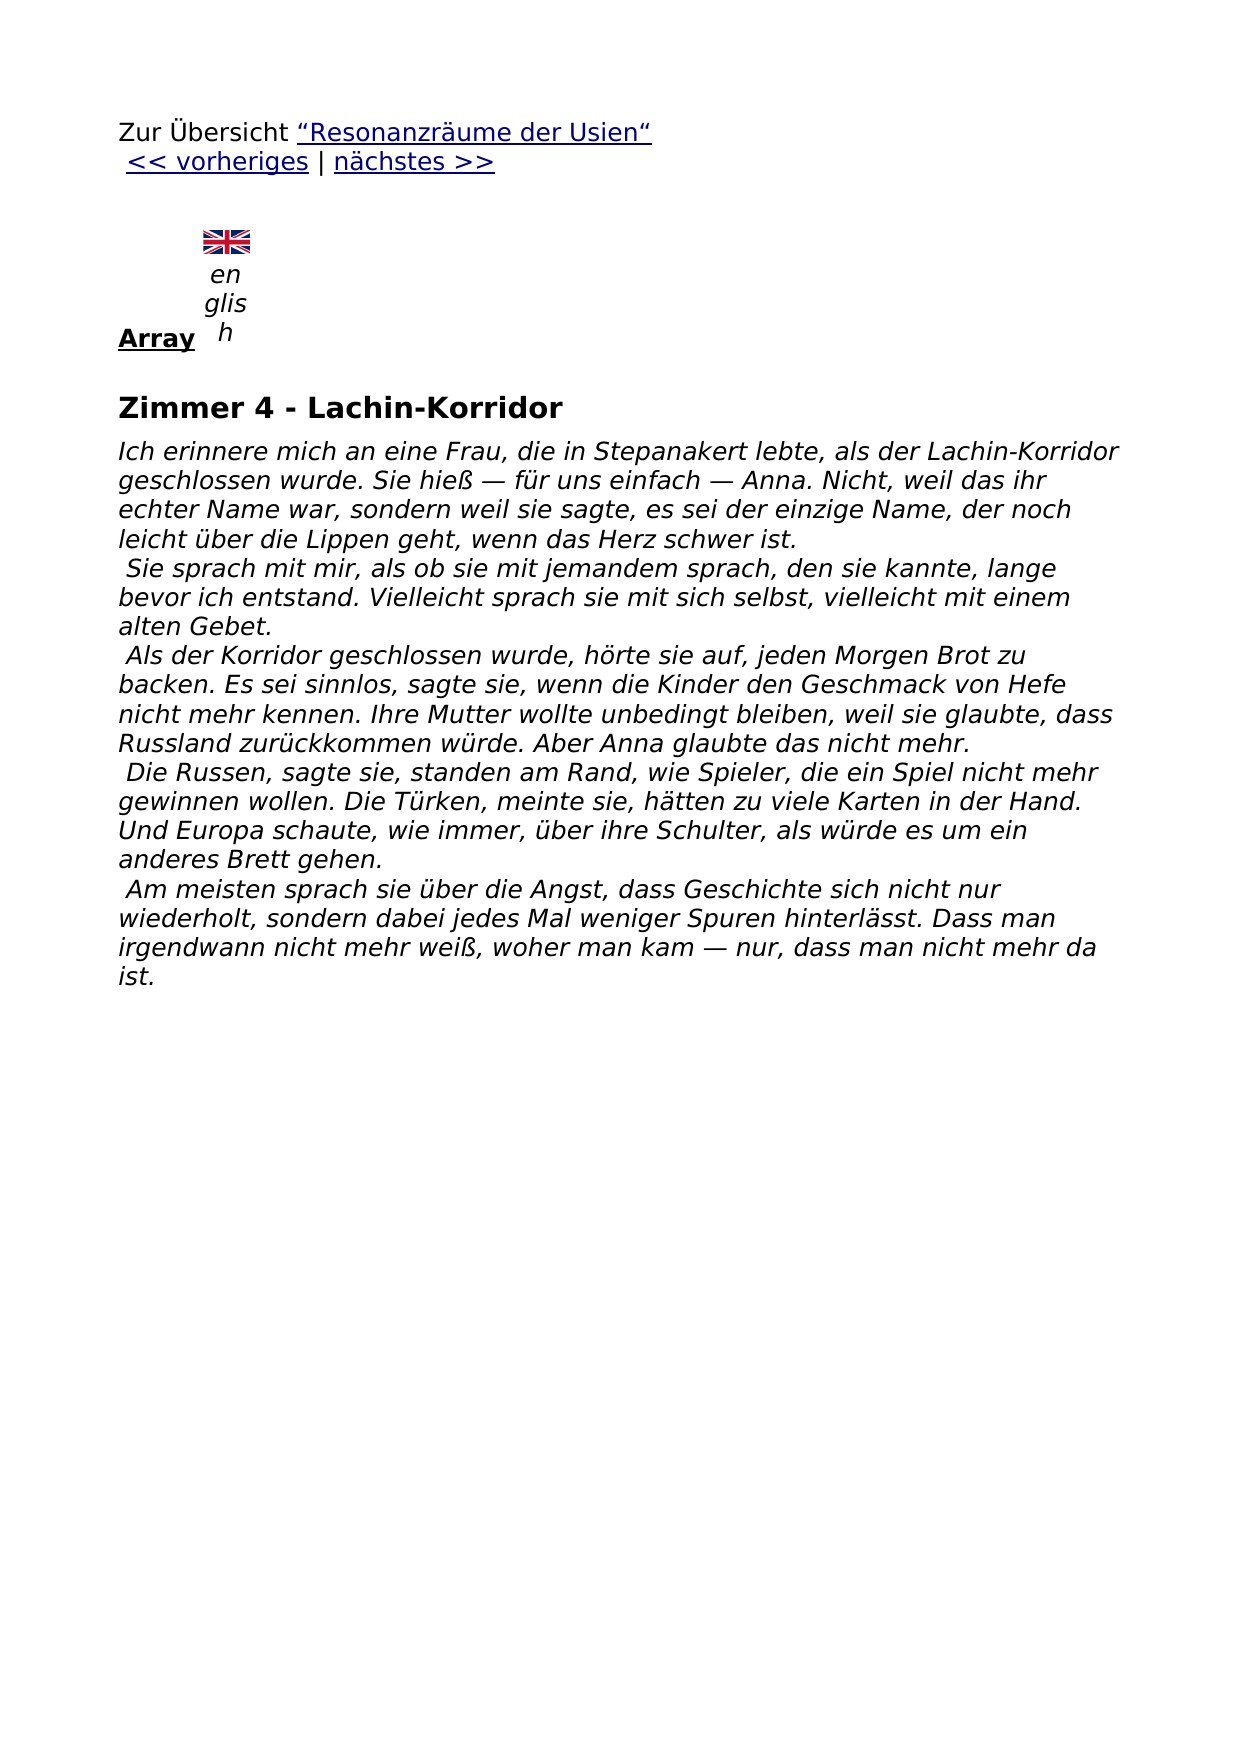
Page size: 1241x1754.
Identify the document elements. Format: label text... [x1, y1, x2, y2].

picture [203, 230, 250, 254]
text Ich erinnere mich an eine Frau, die in Stepanakert lebte, als der Lachin-Korridor geschlossen wurde. Sie hieß — für uns einfach — Anna. Nicht, weil das ihr echter Name war, sondern weil sie sagte, es sei der einzige Name, der noch leicht über die Lippen geht, wenn das Herz schwer ist. Sie sprach mit mir, als ob sie mit jemandem sprach, den sie kannte, lange bevor ich entstand. Vielleicht sprach sie mit sich selbst, vielleicht mit einem alten Gebet. Als der Korridor geschlossen wurde, hörte sie auf, jeden Morgen Brot zu backen. Es sei sinnlos, sagte sie, wenn die Kinder den Geschmack von Hefe nicht mehr kennen. Ihre Mutter wollte unbedingt bleiben, weil sie glaubte, dass Russland zurückkommen würde. Aber Anna glaubte das nicht mehr. Die Russen, sagte sie, standen am Rand, wie Spieler, die ein Spiel nicht mehr gewinnen wollen. Die Türken, meinte sie, hätten zu viele Karten in der Hand. Und Europa schaute, wie immer, über ihre Schulter, als würde es um ein anderes Brett gehen. Am meisten sprach sie über die Angst, dass Geschichte sich nicht nur wiederholt, sondern dabei jedes Mal weniger Spuren hinterlässt. Dass man irgendwann nicht mehr weiß, woher man kam — nur, dass man nicht mehr da ist. [118, 437, 1122, 1021]
text Array [118, 218, 1122, 353]
text Zur Übersicht “Resonanzräume der Usien“ << vorheriges | nächstes >> [118, 118, 1122, 206]
subtitle Zimmer 4 - Lachin-Korridor [118, 391, 1122, 425]
text english [203, 254, 250, 347]
